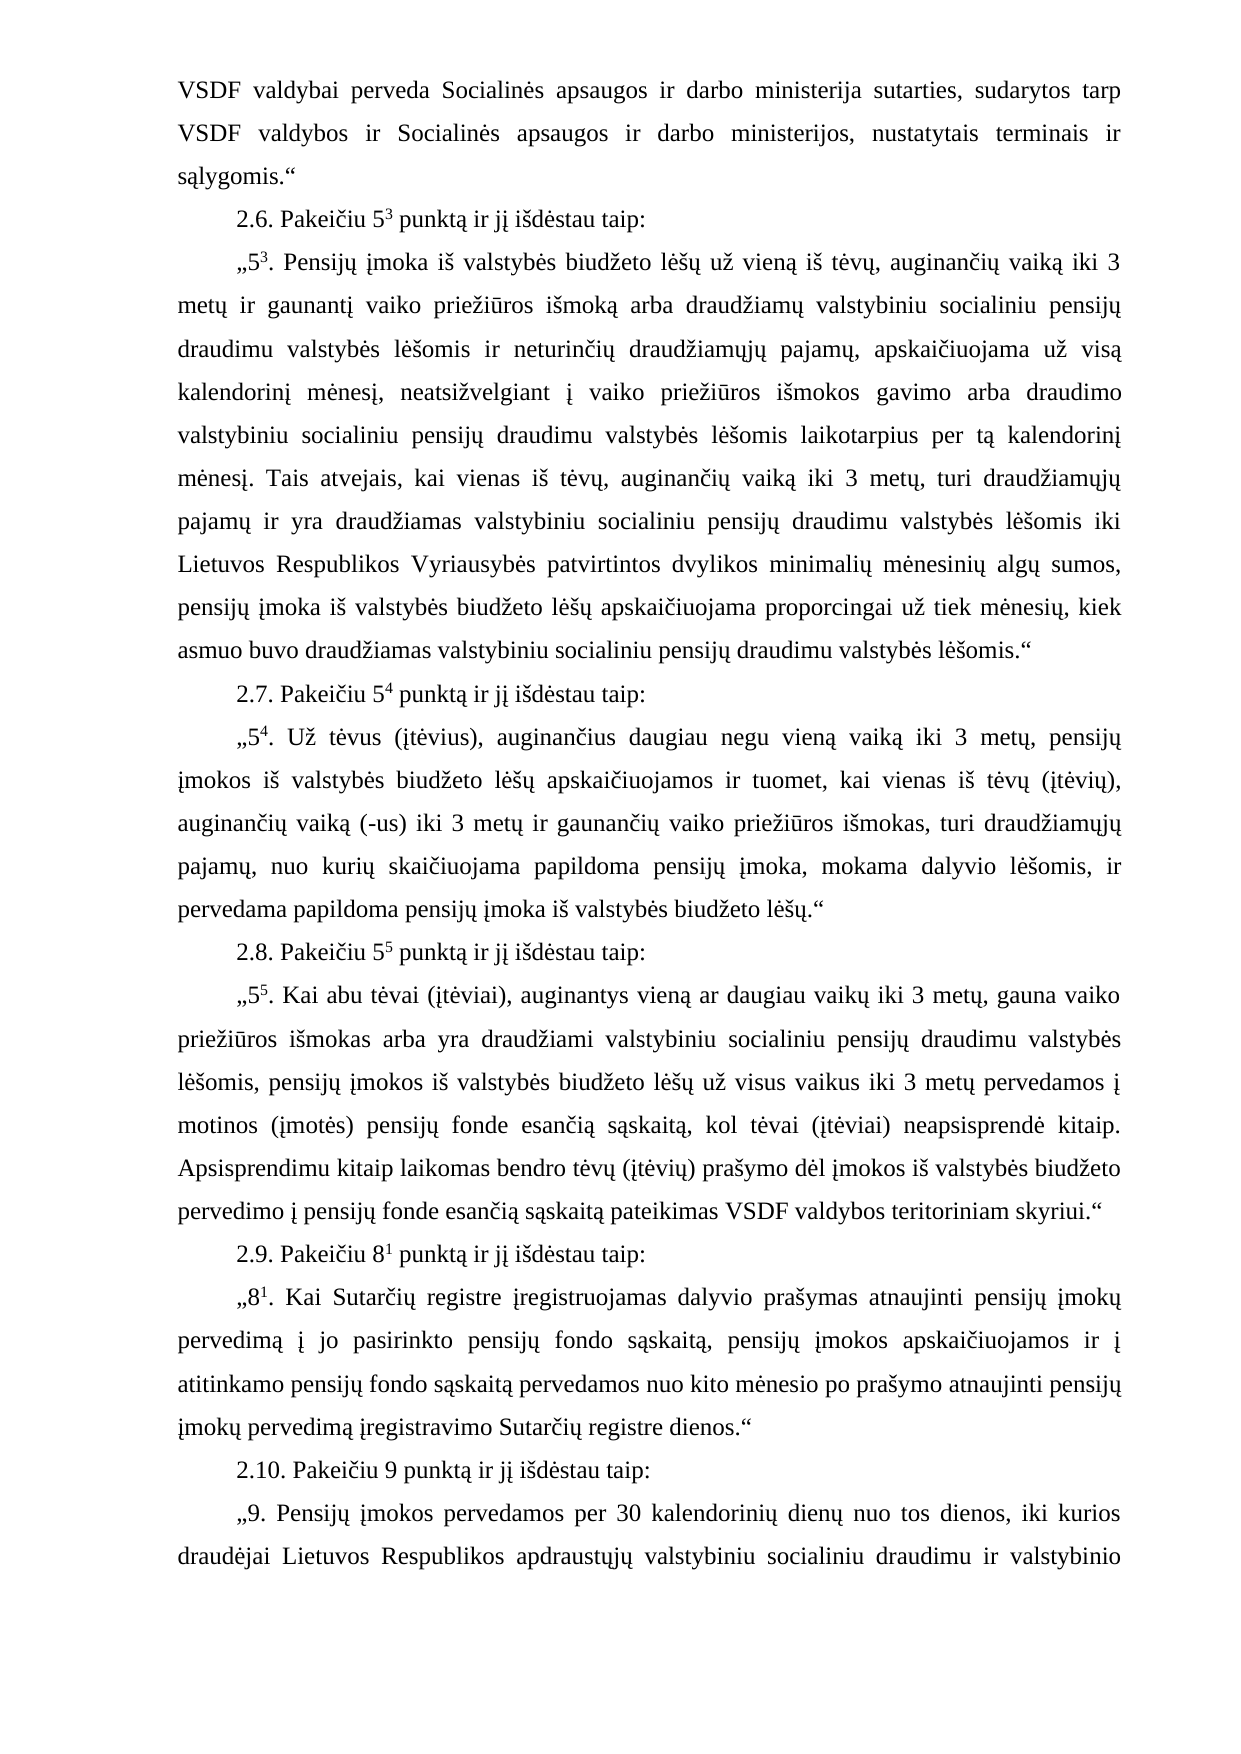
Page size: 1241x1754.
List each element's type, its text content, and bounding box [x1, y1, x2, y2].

text 2.10. Pakeičiu 9 punktą ir jį išdėstau taip: [177, 1455, 1122, 1484]
text „9. Pensijų įmokos pervedamos per 30 kalendorinių dienų nuo tos dienos, iki kurios draudėjai Lietuvos Respublikos apdraustųjų valstybiniu socialiniu draudimu ir valstybinio [177, 1498, 1122, 1570]
text 2.8. Pakeičiu 55 punktą ir jį išdėstau taip: [177, 937, 1122, 966]
text „54. Už tėvus (įtėvius), auginančius daugiau negu vieną vaiką iki 3 metų, pensijų įmokos iš valstybės biudžeto lėšų apskaičiuojamos ir tuomet, kai vienas iš tėvų (įtėvių), auginančių vaiką (-us) iki 3 metų ir gaunančių vaiko priežiūros išmokas, turi draudžiamųjų pajamų, nuo kurių skaičiuojama papildoma pensijų įmoka, mokama dalyvio lėšomis, ir pervedama papildoma pensijų įmoka iš valstybės biudžeto lėšų.“ [177, 722, 1122, 923]
text 2.7. Pakeičiu 54 punktą ir jį išdėstau taip: [177, 679, 1122, 707]
text „81. Kai Sutarčių registre įregistruojamas dalyvio prašymas atnaujinti pensijų įmokų pervedimą į jo pasirinkto pensijų fondo sąskaitą, pensijų įmokos apskaičiuojamos ir į atitinkamo pensijų fondo sąskaitą pervedamos nuo kito mėnesio po prašymo atnaujinti pensijų įmokų pervedimą įregistravimo Sutarčių registre dienos.“ [177, 1282, 1122, 1441]
text „55. Kai abu tėvai (įtėviai), auginantys vieną ar daugiau vaikų iki 3 metų, gauna vaiko priežiūros išmokas arba yra draudžiami valstybiniu socialiniu pensijų draudimu valstybės lėšomis, pensijų įmokos iš valstybės biudžeto lėšų už visus vaikus iki 3 metų pervedamos į motinos (įmotės) pensijų fonde esančią sąskaitą, kol tėvai (įtėviai) neapsisprendė kitaip. Apsisprendimu kitaip laikomas bendro tėvų (įtėvių) prašymo dėl įmokos iš valstybės biudžeto pervedimo į pensijų fonde esančią sąskaitą pateikimas VSDF valdybos teritoriniam skyriui.“ [177, 981, 1122, 1225]
text 2.9. Pakeičiu 81 punktą ir jį išdėstau taip: [177, 1239, 1122, 1268]
text VSDF valdybai perveda Socialinės apsaugos ir darbo ministerija sutarties, sudarytos tarp VSDF valdybos ir Socialinės apsaugos ir darbo ministerijos, nustatytais terminais ir sąlygomis.“ [177, 75, 1122, 190]
text „53. Pensijų įmoka iš valstybės biudžeto lėšų už vieną iš tėvų, auginančių vaiką iki 3 metų ir gaunantį vaiko priežiūros išmoką arba draudžiamų valstybiniu socialiniu pensijų draudimu valstybės lėšomis ir neturinčių draudžiamųjų pajamų, apskaičiuojama už visą kalendorinį mėnesį, neatsižvelgiant į vaiko priežiūros išmokos gavimo arba draudimo valstybiniu socialiniu pensijų draudimu valstybės lėšomis laikotarpius per tą kalendorinį mėnesį. Tais atvejais, kai vienas iš tėvų, auginančių vaiką iki 3 metų, turi draudžiamųjų pajamų ir yra draudžiamas valstybiniu socialiniu pensijų draudimu valstybės lėšomis iki Lietuvos Respublikos Vyriausybės patvirtintos dvylikos minimalių mėnesinių algų sumos, pensijų įmoka iš valstybės biudžeto lėšų apskaičiuojama proporcingai už tiek mėnesių, kiek asmuo buvo draudžiamas valstybiniu socialiniu pensijų draudimu valstybės lėšomis.“ [177, 247, 1122, 664]
text 2.6. Pakeičiu 53 punktą ir jį išdėstau taip: [177, 204, 1122, 233]
